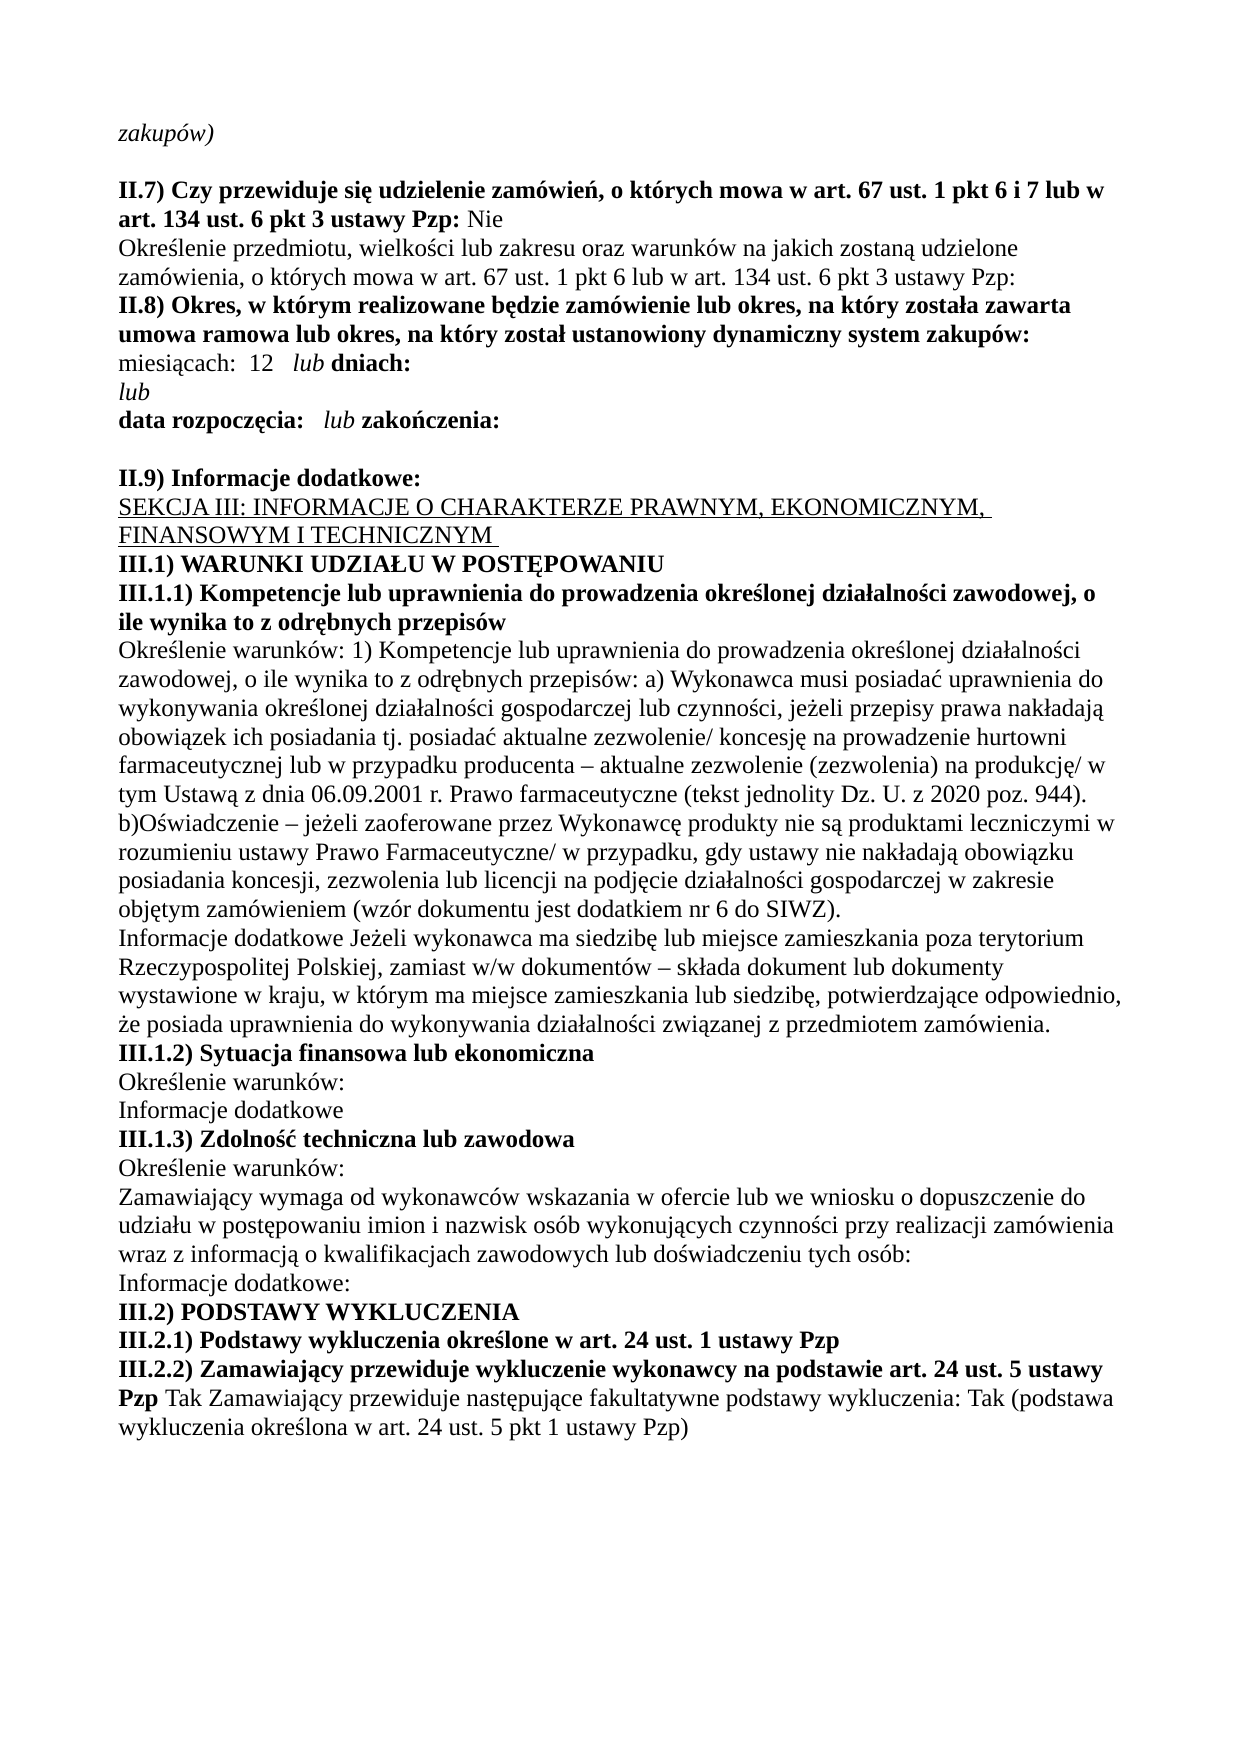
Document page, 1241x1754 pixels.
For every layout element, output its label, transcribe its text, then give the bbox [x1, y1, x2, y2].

text III.2.1) Podstawy wykluczenia określone w art. 24 ust. 1 ustawy Pzp III.2.2) Zamawiający przewiduje wykluczenie wykonawcy na podstawie art. 24 ust. 5 ustawy Pzp Tak Zamawiający przewiduje następujące fakultatywne podstawy wykluczenia: Tak (podstawa wykluczenia określona w art. 24 ust. 5 pkt 1 ustawy Pzp) [118, 1326, 1122, 1613]
text III.1.1) Kompetencje lub uprawnienia do prowadzenia określonej działalności zawodowej, o ile wynika to z odrębnych przepisów Określenie warunków: 1) Kompetencje lub uprawnienia do prowadzenia określonej działalności zawodowej, o ile wynika to z odrębnych przepisów: a) Wykonawca musi posiadać uprawnienia do wykonywania określonej działalności gospodarczej lub czynności, jeżeli przepisy prawa nakładają obowiązek ich posiadania tj. posiadać aktualne zezwolenie/ koncesję na prowadzenie hurtowni farmaceutycznej lub w przypadku producenta – aktualne zezwolenie (zezwolenia) na produkcję/ w tym Ustawą z dnia 06.09.2001 r. Prawo farmaceutyczne (tekst jednolity Dz. U. z 2020 poz. 944). b)Oświadczenie – jeżeli zaoferowane przez Wykonawcę produkty nie są produktami leczniczymi w rozumieniu ustawy Prawo Farmaceutyczne/ w przypadku, gdy ustawy nie nakładają obowiązku posiadania koncesji, zezwolenia lub licencji na podjęcie działalności gospodarczej w zakresie objętym zamówieniem (wzór dokumentu jest dodatkiem nr 6 do SIWZ). Informacje dodatkowe Jeżeli wykonawca ma siedzibę lub miejsce zamieszkania poza terytorium Rzeczypospolitej Polskiej, zamiast w/w dokumentów – składa dokument lub dokumenty wystawione w kraju, w którym ma miejsce zamieszkania lub siedzibę, potwierdzające odpowiednio, że posiada uprawnienia do wykonywania działalności związanej z przedmiotem zamówienia. III.1.2) Sytuacja finansowa lub ekonomiczna Określenie warunków: Informacje dodatkowe III.1.3) Zdolność techniczna lub zawodowa Określenie warunków: Zamawiający wymaga od wykonawców wskazania w ofercie lub we wniosku o dopuszczenie do udziału w postępowaniu imion i nazwisk osób wykonujących czynności przy realizacji zamówienia wraz z informacją o kwalifikacjach zawodowych lub doświadczeniu tych osób: Informacje dodatkowe: [118, 578, 1122, 1297]
text III.2) PODSTAWY WYKLUCZENIA [118, 1297, 1122, 1326]
text zakupów) [118, 118, 1122, 147]
text III.1) WARUNKI UDZIAŁU W POSTĘPOWANIU [118, 549, 1122, 578]
text II.7) Czy przewiduje się udzielenie zamówień, o których mowa w art. 67 ust. 1 pkt 6 i 7 lub w art. 134 ust. 6 pkt 3 ustawy Pzp: Nie Określenie przedmiotu, wielkości lub zakresu oraz warunków na jakich zostaną udzielone zamówienia, o których mowa w art. 67 ust. 1 pkt 6 lub w art. 134 ust. 6 pkt 3 ustawy Pzp: II.8) Okres, w którym realizowane będzie zamówienie lub okres, na który została zawarta umowa ramowa lub okres, na który został ustanowiony dynamiczny system zakupów: miesiącach: 12 lub dniach: lub data rozpoczęcia: lub zakończenia: II.9) Informacje dodatkowe: [118, 147, 1122, 492]
text SEKCJA III: INFORMACJE O CHARAKTERZE PRAWNYM, EKONOMICZNYM, FINANSOWYM I TECHNICZNYM [118, 492, 1122, 549]
